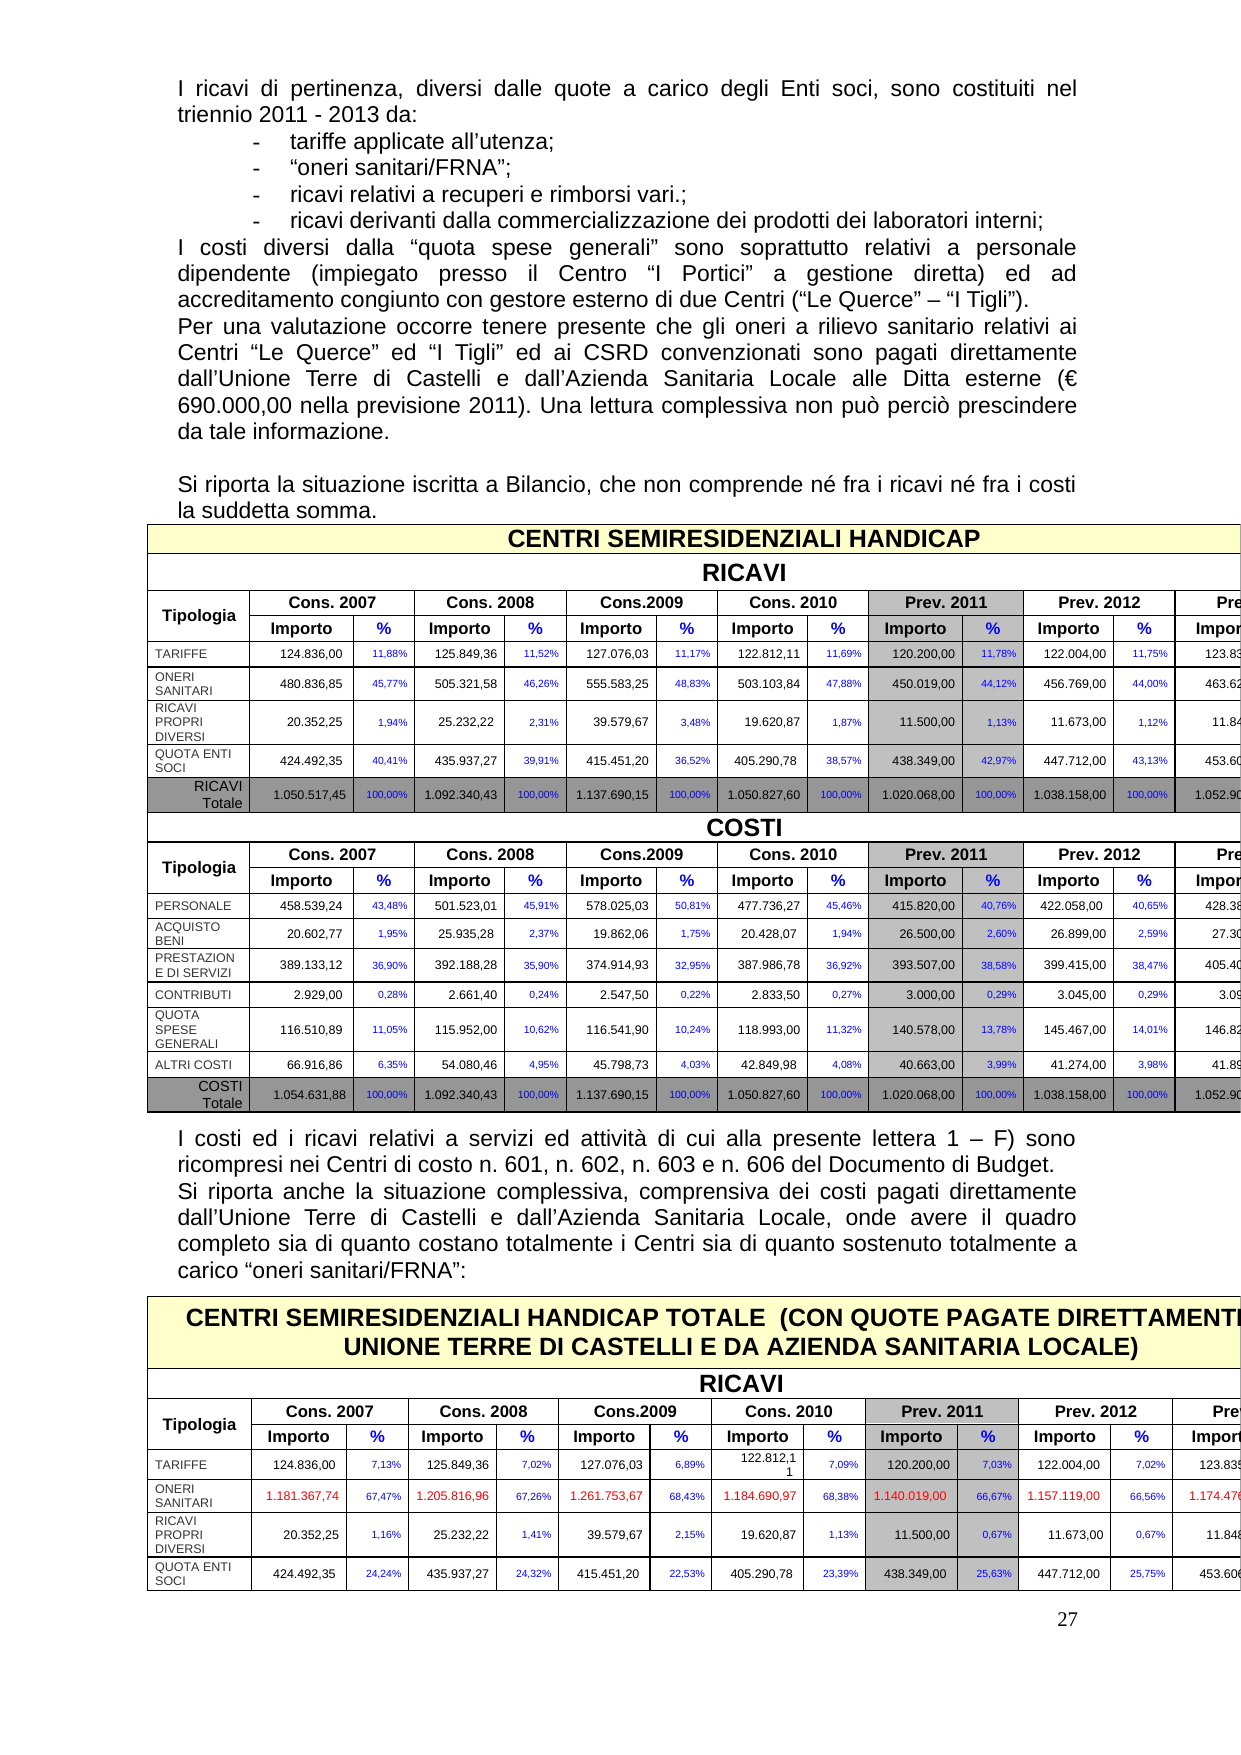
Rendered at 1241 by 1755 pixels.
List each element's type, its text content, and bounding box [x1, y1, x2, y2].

table_cell 453.606,00 [1176, 745, 1240, 777]
table_cell Tipologia [148, 843, 249, 893]
table_cell % [804, 1425, 865, 1449]
table_cell 25,75% [1111, 1558, 1172, 1590]
table_cell 3.045,00 [1024, 983, 1113, 1007]
table_cell 3,99% [963, 1052, 1023, 1077]
table_cell 1.052.909,00 [1176, 778, 1240, 812]
table_cell 415.451,20 [567, 745, 656, 777]
table_cell 463.620,00 [1176, 668, 1240, 700]
table_cell 2,37% [505, 919, 566, 948]
table_cell 100,00% [808, 1078, 868, 1111]
table_cell Prev. 2011 [866, 1399, 1018, 1423]
table_cell 68,38% [804, 1480, 865, 1512]
list ricavi derivanti dalla commercializzazione dei prodotti dei laboratori interni; [252, 207, 1078, 233]
table_cell TARIFFE [148, 1450, 251, 1479]
table_cell 456.769,00 [1024, 668, 1113, 700]
table_cell % [354, 616, 414, 641]
table_cell 1,16% [347, 1513, 408, 1556]
table_cell 127.076,03 [567, 642, 656, 666]
table_cell 1.050.517,45 [250, 778, 353, 812]
table_cell 25.232,22 [415, 701, 504, 744]
table_cell 116.541,90 [567, 1008, 656, 1051]
table_cell 40,41% [354, 745, 414, 777]
table_cell 42.849,98 [718, 1052, 807, 1077]
table_cell 36,92% [808, 949, 868, 981]
table_cell 4,95% [505, 1052, 566, 1077]
table_cell % [1114, 616, 1174, 641]
table_cell 115.952,00 [415, 1008, 504, 1051]
table_cell Cons.2009 [567, 591, 717, 615]
table_cell 45,77% [354, 668, 414, 700]
table_cell 20.352,25 [250, 701, 353, 744]
table_cell Importo [718, 616, 807, 641]
table_cell 0,22% [657, 983, 717, 1007]
table_cell 146.828,00 [1176, 1008, 1240, 1051]
table_cell 393.507,00 [869, 949, 962, 981]
table_cell 11,78% [963, 642, 1023, 666]
table_cell % [347, 1425, 408, 1449]
table_cell 1,95% [354, 919, 414, 948]
table_cell Cons. 2010 [718, 843, 868, 867]
table_cell 19.620,87 [718, 701, 807, 744]
table_cell 40,65% [1114, 894, 1174, 918]
table_cell 7,13% [347, 1450, 408, 1479]
table_cell Importo [415, 616, 504, 641]
table_cell 0,29% [963, 983, 1023, 1007]
table_cell 10,62% [505, 1008, 566, 1051]
table_cell 447.712,00 [1024, 745, 1113, 777]
table_cell 0,67% [958, 1513, 1018, 1556]
table_cell Importo [559, 1425, 649, 1449]
table_cell 11,75% [1114, 642, 1174, 666]
table_cell 100,00% [963, 778, 1023, 812]
text Si riporta la situazione iscritta a Bilancio, che non comprende né fra i ricavi né fra i costi la suddetta somma. [177, 471, 1078, 523]
table_cell 1.020.068,00 [869, 778, 962, 812]
table_cell Cons. 2007 [250, 591, 414, 615]
table_cell PRESTAZIONE DI SERVIZI [148, 949, 249, 981]
table_cell Tipologia [148, 591, 249, 641]
table_cell Importo [869, 616, 962, 641]
table_cell 122.812,11 [712, 1450, 803, 1479]
table_cell 11.673,00 [1024, 701, 1113, 744]
table_cell ACQUISTO BENI [148, 919, 249, 948]
table_cell 477.736,27 [718, 894, 807, 918]
table_header CENTRI SEMIRESIDENZIALI HANDICAP [148, 525, 1240, 553]
table_cell 32,95% [657, 949, 717, 981]
table_cell Importo [252, 1425, 346, 1449]
table_cell RICAVI Totale [148, 778, 249, 812]
table_cell 11.673,00 [1019, 1513, 1110, 1556]
table_cell 11.500,00 [866, 1513, 957, 1556]
table_cell 1,75% [657, 919, 717, 948]
table_cell 11,52% [505, 642, 566, 666]
table_cell 26.500,00 [869, 919, 962, 948]
table_cell 374.914,93 [567, 949, 656, 981]
table_cell 1.038.158,00 [1024, 1078, 1113, 1111]
table_cell Cons. 2008 [415, 591, 566, 615]
table_cell 25.935,28 [415, 919, 504, 948]
table_cell 1,41% [497, 1513, 558, 1556]
table_cell 0,28% [354, 983, 414, 1007]
table_cell % [657, 616, 717, 641]
table_cell 42,97% [963, 745, 1023, 777]
table_cell 2,31% [505, 701, 566, 744]
table_cell 40.663,00 [869, 1052, 962, 1077]
table_cell Cons.2009 [567, 843, 717, 867]
table_cell ALTRI COSTI [148, 1052, 249, 1077]
table_cell 392.188,28 [415, 949, 504, 981]
table_cell Prev. 2013 [1173, 1399, 1240, 1423]
table_cell 1,13% [804, 1513, 865, 1556]
table_cell 45,46% [808, 894, 868, 918]
table_cell 44,00% [1114, 668, 1174, 700]
table_cell % [505, 616, 566, 641]
table_cell 1.140.019,00 [866, 1480, 957, 1512]
table_cell 415.820,00 [869, 894, 962, 918]
table_cell 39,91% [505, 745, 566, 777]
table_cell 0,67% [1111, 1513, 1172, 1556]
table_cell 1.205.816,96 [409, 1480, 496, 1512]
table_cell Prev. 2013 [1176, 591, 1240, 615]
table_cell 45.798,73 [567, 1052, 656, 1077]
table_cell 422.058,00 [1024, 894, 1113, 918]
table_cell 19.862,06 [567, 919, 656, 948]
table_cell 1.092.340,43 [415, 1078, 504, 1111]
table_cell 424.492,35 [250, 745, 353, 777]
table_cell Importo [1173, 1425, 1240, 1449]
table_cell 38,47% [1114, 949, 1174, 981]
table_cell Importo [1019, 1425, 1110, 1449]
table_cell 54.080,46 [415, 1052, 504, 1077]
table_cell 50,81% [657, 894, 717, 918]
table_cell 123.835,00 [1173, 1450, 1240, 1479]
table_cell % [1114, 868, 1174, 893]
table_cell 435.937,27 [409, 1558, 496, 1590]
table_cell 24,32% [497, 1558, 558, 1590]
table_cell COSTI Totale [148, 1078, 249, 1111]
table_cell 405.290,78 [712, 1558, 803, 1590]
table_cell 100,00% [505, 778, 566, 812]
table_cell % [808, 616, 868, 641]
table_cell 3.091,00 [1176, 983, 1240, 1007]
table_cell 0,27% [808, 983, 868, 1007]
table_cell % [651, 1425, 711, 1449]
text I costi ed i ricavi relativi a servizi ed attività di cui alla presente lettera 1 – F) sono ricompresi nei Centri di costo n. 601, n. 602, n. 603 e n. 606 del Documento di Budget. [177, 1125, 1078, 1178]
table_cell % [354, 868, 414, 893]
table_cell 11.848,00 [1173, 1513, 1240, 1556]
table_cell 120.200,00 [866, 1450, 957, 1479]
table_cell 100,00% [1114, 778, 1174, 812]
table_cell 2,15% [651, 1513, 711, 1556]
table_cell 1.020.068,00 [869, 1078, 962, 1111]
table_cell 100,00% [808, 778, 868, 812]
table_cell 145.467,00 [1024, 1008, 1113, 1051]
text I costi diversi dalla “quota spese generali” sono soprattutto relativi a personale dipendente (impiegato presso il Centro “I Portici” a gestione diretta) ed ad accreditamento congiunto con gestore esterno di due Centri (“Le Querce” – “I Tigli”). [177, 233, 1078, 313]
table_cell % [808, 868, 868, 893]
table_cell 100,00% [1114, 1078, 1174, 1111]
table_cell Importo [1024, 616, 1113, 641]
table_cell 480.836,85 [250, 668, 353, 700]
table_cell 11,17% [657, 642, 717, 666]
table_cell 125.849,36 [409, 1450, 496, 1479]
table_cell 124.836,00 [252, 1450, 346, 1479]
table_cell 20.602,77 [250, 919, 353, 948]
table_cell 100,00% [505, 1078, 566, 1111]
table_cell 405.290,78 [718, 745, 807, 777]
table_cell Importo [718, 868, 807, 893]
table_cell RICAVI PROPRI DIVERSI [148, 1513, 251, 1556]
table_cell 100,00% [963, 1078, 1023, 1111]
table_cell 67,47% [347, 1480, 408, 1512]
table_cell 3,98% [1114, 1052, 1174, 1077]
table_cell 66.916,86 [250, 1052, 353, 1077]
table_cell 1.184.690,97 [712, 1480, 803, 1512]
table_cell Cons. 2010 [712, 1399, 865, 1423]
table_cell ONERI SANITARI [148, 668, 249, 700]
table_cell 2,59% [1114, 919, 1174, 948]
table_cell Prev. 2011 [869, 843, 1023, 867]
table_cell Importo [712, 1425, 803, 1449]
table_cell Cons. 2008 [415, 843, 566, 867]
table_cell 387.986,78 [718, 949, 807, 981]
table_cell Importo [415, 868, 504, 893]
table_cell 24,24% [347, 1558, 408, 1590]
table_cell 501.523,01 [415, 894, 504, 918]
table_cell QUOTA ENTI SOCI [148, 745, 249, 777]
table_cell 46,26% [505, 668, 566, 700]
table_cell 424.492,35 [252, 1558, 346, 1590]
table_cell 399.415,00 [1024, 949, 1113, 981]
table_cell 20.428,07 [718, 919, 807, 948]
table_cell 11,69% [808, 642, 868, 666]
table_cell 1.052.909,00 [1176, 1078, 1240, 1111]
table_cell 100,00% [354, 778, 414, 812]
table_cell 7,03% [958, 1450, 1018, 1479]
table_cell 100,00% [657, 778, 717, 812]
table_cell 2,60% [963, 919, 1023, 948]
table_cell 45,91% [505, 894, 566, 918]
table_cell 389.133,12 [250, 949, 353, 981]
table_cell 435.937,27 [415, 745, 504, 777]
table_cell 2.661,40 [415, 983, 504, 1007]
list ricavi relativi a recuperi e rimborsi vari.; [252, 181, 1078, 207]
text Si riporta anche la situazione complessiva, comprensiva dei costi pagati direttamente dall’Unione Terre di Castelli e dall’Azienda Sanitaria Locale, onde avere il quadro completo sia di quanto costano totalmente i Centri sia di quanto sostenuto totalmente a carico “oneri sanitari/FRNA”: [177, 1178, 1078, 1283]
table_cell 6,35% [354, 1052, 414, 1077]
table_cell Tipologia [148, 1399, 251, 1449]
table_cell 68,43% [651, 1480, 711, 1512]
table_cell 11.500,00 [869, 701, 962, 744]
table_cell 27.302,00 [1176, 919, 1240, 948]
table_cell 38,57% [808, 745, 868, 777]
table_cell 66,56% [1111, 1480, 1172, 1512]
table_cell 124.836,00 [250, 642, 353, 666]
table_cell 20.352,25 [252, 1513, 346, 1556]
table_cell 41.274,00 [1024, 1052, 1113, 1077]
table_cell 450.019,00 [869, 668, 962, 700]
table_cell 1.038.158,00 [1024, 778, 1113, 812]
table_cell 100,00% [354, 1078, 414, 1111]
table_cell 36,90% [354, 949, 414, 981]
table_cell 118.993,00 [718, 1008, 807, 1051]
table_cell % [963, 616, 1023, 641]
table_cell 7,02% [1111, 1450, 1172, 1479]
table_cell 1.181.367,74 [252, 1480, 346, 1512]
table_cell QUOTA SPESE GENERALI [148, 1008, 249, 1051]
table_cell QUOTA ENTI SOCI [148, 1558, 251, 1590]
table_cell 1.054.631,88 [250, 1078, 353, 1111]
table_cell 116.510,89 [250, 1008, 353, 1051]
table_cell 140.578,00 [869, 1008, 962, 1051]
table_cell Prev. 2012 [1024, 843, 1174, 867]
table_cell Importo [567, 868, 656, 893]
table_cell Prev. 2011 [869, 591, 1023, 615]
table_cell 123.835,00 [1176, 642, 1240, 666]
table_header CENTRI SEMIRESIDENZIALI HANDICAP TOTALE (CON QUOTE PAGATE DIRETTAMENTE DA UNIONE TERRE DI CASTELLI E DA AZIENDA SANITARIA LOCALE) [148, 1297, 1240, 1368]
table_cell 438.349,00 [866, 1558, 957, 1590]
table_cell 4,08% [808, 1052, 868, 1077]
table_cell 1.157.119,00 [1019, 1480, 1110, 1512]
table_cell 505.321,58 [415, 668, 504, 700]
table_cell % [497, 1425, 558, 1449]
table_cell 11,88% [354, 642, 414, 666]
table_cell 100,00% [657, 1078, 717, 1111]
table_cell 438.349,00 [869, 745, 962, 777]
table_cell CONTRIBUTI [148, 983, 249, 1007]
table_cell 11,05% [354, 1008, 414, 1051]
table_cell Importo [567, 616, 656, 641]
table_cell 1.092.340,43 [415, 778, 504, 812]
table_cell 47,88% [808, 668, 868, 700]
table_cell % [963, 868, 1023, 893]
table_cell 43,13% [1114, 745, 1174, 777]
table_cell RICAVI PROPRI DIVERSI [148, 701, 249, 744]
table_cell 405.407,00 [1176, 949, 1240, 981]
table_cell % [958, 1425, 1018, 1449]
table_cell 7,09% [804, 1450, 865, 1479]
table_cell 22,53% [651, 1558, 711, 1590]
table_cell RICAVI [148, 1369, 1240, 1398]
table_cell 66,67% [958, 1480, 1018, 1512]
table_cell Prev. 2012 [1024, 591, 1174, 615]
table_cell 1.261.753,67 [559, 1480, 649, 1512]
table_cell 7,02% [497, 1450, 558, 1479]
table_cell 25,63% [958, 1558, 1018, 1590]
table_cell 40,76% [963, 894, 1023, 918]
text I ricavi di pertinenza, diversi dalle quote a carico degli Enti soci, sono costituiti nel triennio 2011 - 2013 da: [177, 75, 1078, 128]
table_cell 2.833,50 [718, 983, 807, 1007]
table_cell 39.579,67 [559, 1513, 649, 1556]
table_cell 35,90% [505, 949, 566, 981]
table_cell 11,32% [808, 1008, 868, 1051]
table_cell 10,24% [657, 1008, 717, 1051]
table_cell 14,01% [1114, 1008, 1174, 1051]
table_cell Cons. 2007 [250, 843, 414, 867]
table_cell 0,24% [505, 983, 566, 1007]
table_cell 44,12% [963, 668, 1023, 700]
table_cell 1,13% [963, 701, 1023, 744]
table_cell 1,94% [354, 701, 414, 744]
table_cell 503.103,84 [718, 668, 807, 700]
table_cell 555.583,25 [567, 668, 656, 700]
table_cell 43,48% [354, 894, 414, 918]
table_cell 4,03% [657, 1052, 717, 1077]
table_cell PERSONALE [148, 894, 249, 918]
table_cell Cons. 2008 [409, 1399, 558, 1423]
table_cell 1.050.827,60 [718, 1078, 807, 1111]
table_cell Importo [250, 868, 353, 893]
table_cell % [505, 868, 566, 893]
table_cell COSTI [148, 813, 1240, 841]
table_cell 3.000,00 [869, 983, 962, 1007]
table_cell 578.025,03 [567, 894, 656, 918]
table_cell 122.004,00 [1024, 642, 1113, 666]
table_cell 453.606,00 [1173, 1558, 1240, 1590]
table_cell 1,87% [808, 701, 868, 744]
table_cell 1.174.476,00 [1173, 1480, 1240, 1512]
table_cell 1.137.690,15 [567, 1078, 656, 1111]
table_cell Importo [250, 616, 353, 641]
table_cell 38,58% [963, 949, 1023, 981]
table_cell 1.050.827,60 [718, 778, 807, 812]
table_cell Prev. 2012 [1019, 1399, 1172, 1423]
table_cell Importo [1176, 616, 1240, 641]
table_cell 3,48% [657, 701, 717, 744]
table_cell Prev. 2013 [1176, 843, 1240, 867]
table_cell 48,83% [657, 668, 717, 700]
list tariffe applicate all’utenza; [252, 128, 1078, 154]
table_cell Cons. 2010 [718, 591, 868, 615]
table_cell 1,12% [1114, 701, 1174, 744]
table_cell Importo [866, 1425, 957, 1449]
table_cell Importo [1024, 868, 1113, 893]
table_cell 36,52% [657, 745, 717, 777]
table_cell % [1111, 1425, 1172, 1449]
table_cell 428.389,00 [1176, 894, 1240, 918]
table_cell 6,89% [651, 1450, 711, 1479]
table_cell Cons.2009 [559, 1399, 711, 1423]
table_cell Importo [409, 1425, 496, 1449]
table_cell 0,29% [1114, 983, 1174, 1007]
table_cell TARIFFE [148, 642, 249, 666]
table_cell 120.200,00 [869, 642, 962, 666]
table_cell ONERI SANITARI [148, 1480, 251, 1512]
table_cell 41.892,00 [1176, 1052, 1240, 1077]
table_cell 122.004,00 [1019, 1450, 1110, 1479]
table_cell 122.812,11 [718, 642, 807, 666]
table_cell 19.620,87 [712, 1513, 803, 1556]
table_cell Importo [1176, 868, 1240, 893]
table_cell Importo [869, 868, 962, 893]
table_cell 13,78% [963, 1008, 1023, 1051]
text Per una valutazione occorre tenere presente che gli oneri a rilievo sanitario relativi ai Centri “Le Querce” ed “I Tigli” ed ai CSRD convenzionati sono pagati direttamente dall’Unione Terre di Castelli e dall’Azienda Sanitaria Locale alle Ditta esterne (€ 690.000,00 nella previsione 2011). Una lettura complessiva non può perciò prescindere da tale informazione. [177, 313, 1078, 444]
table_cell 67,26% [497, 1480, 558, 1512]
list “oneri sanitari/FRNA”; [252, 154, 1078, 181]
table_cell 458.539,24 [250, 894, 353, 918]
table_cell 2.547,50 [567, 983, 656, 1007]
table_cell 127.076,03 [559, 1450, 649, 1479]
table_cell % [657, 868, 717, 893]
table_cell 25.232,22 [409, 1513, 496, 1556]
table_cell 39.579,67 [567, 701, 656, 744]
table_cell 447.712,00 [1019, 1558, 1110, 1590]
table_cell 11.848,00 [1176, 701, 1240, 744]
table_cell 1.137.690,15 [567, 778, 656, 812]
table_cell RICAVI [148, 554, 1240, 589]
table_cell 26.899,00 [1024, 919, 1113, 948]
table_cell 2.929,00 [250, 983, 353, 1007]
table_cell 125.849,36 [415, 642, 504, 666]
table_cell 415.451,20 [559, 1558, 649, 1590]
table_cell Cons. 2007 [252, 1399, 408, 1423]
table_cell 1,94% [808, 919, 868, 948]
table_cell 23,39% [804, 1558, 865, 1590]
